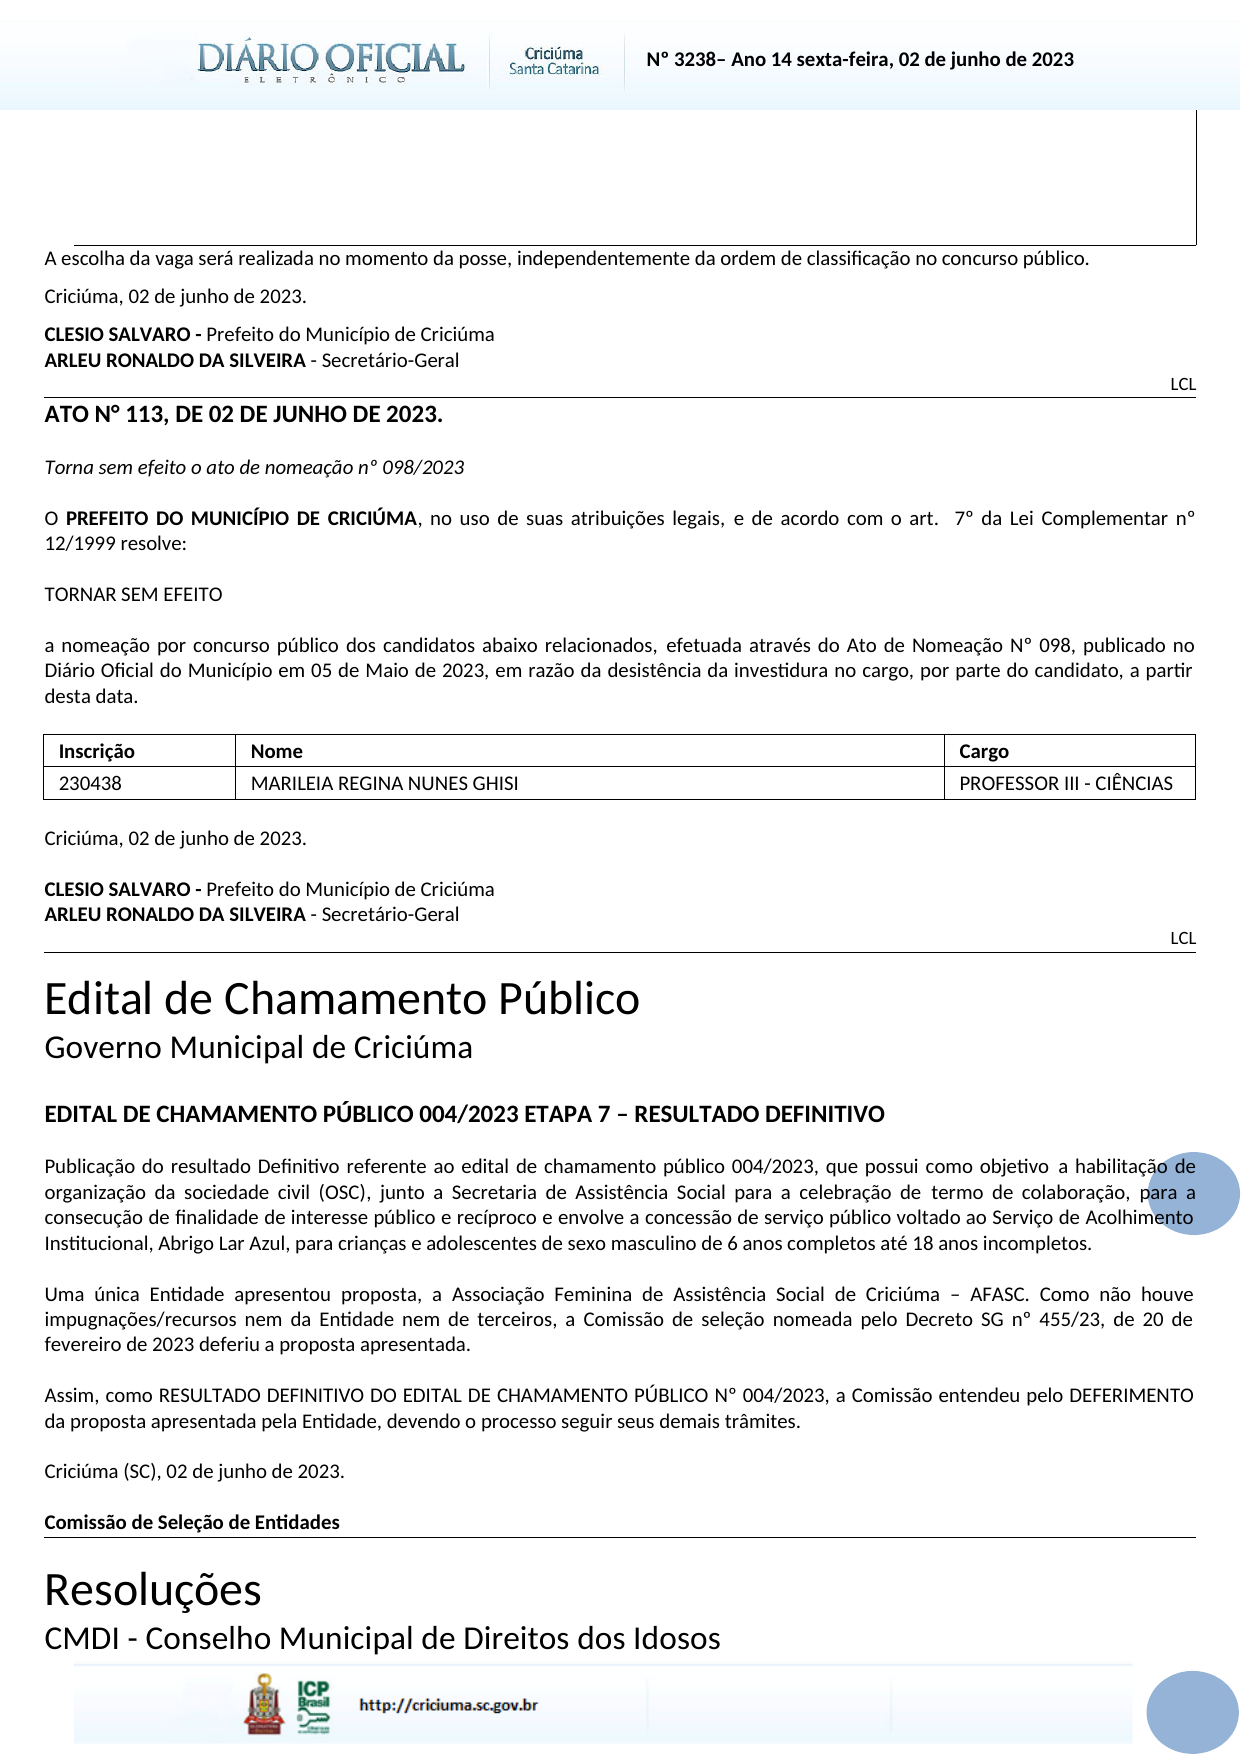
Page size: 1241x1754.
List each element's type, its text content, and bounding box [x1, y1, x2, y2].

text ARLEU RONALDO DA SILVEIRA - Secretário-Geral [44, 347, 1196, 372]
text Governo Municipal de Criciúma [44, 1026, 1198, 1067]
table_header Inscrição [44, 735, 235, 766]
text CLESIO SALVARO - Prefeito do Município de Criciúma [44, 876, 1196, 901]
text Assim, como RESULTADO DEFINITIVO DO EDITAL DE CHAMAMENTO PÚBLICO Nº 004/2023, a Comissão entendeu pelo DEFERIMENTO da proposta apresentada pela Entidade, devendo o processo seguir seus demais trâmites. [44, 1382, 1196, 1433]
text CLESIO SALVARO - Prefeito do Município de Criciúma [44, 321, 1196, 347]
table_header Cargo [945, 735, 1195, 766]
text Comissão de Seleção de Entidades [44, 1509, 1196, 1537]
text ATO N° 113, DE 02 DE JUNHO DE 2023. [44, 398, 1196, 429]
text Criciúma (SC), 02 de junho de 2023. [44, 1459, 1196, 1484]
text Torna sem efeito o ato de nomeação nº 098/2023 [44, 454, 1196, 480]
text Criciúma, 02 de junho de 2023. [44, 283, 1196, 309]
table_cell PROFESSOR III - CIÊNCIAS [945, 767, 1195, 798]
text Publicação do resultado Definitivo referente ao edital de chamamento público 004/2023, que possui como objetivo a habilitação de organização da sociedade civil (OSC), junto a Secretaria de Assistência Social para a celebração de termo de colaboração, para a consecução de finalidade de interesse público e recíproco e envolve a concessão de serviço público voltado ao Serviço de Acolhimento Institucional, Abrigo Lar Azul, para crianças e adolescentes de sexo masculino de 6 anos completos até 18 anos incompletos. [44, 1154, 1196, 1255]
text LCL [44, 372, 1196, 397]
table_header Nome [236, 735, 944, 766]
text Uma única Entidade apresentou proposta, a Associação Feminina de Assistência Social de Criciúma – AFASC. Como não houve impugnações/recursos nem da Entidade nem de terceiros, a Comissão de seleção nomeada pelo Decreto SG nº 455/23, de 20 de fevereiro de 2023 deferiu a proposta apresentada. [44, 1281, 1196, 1357]
text A escolha da vaga será realizada no momento da posse, independentemente da ordem de classificação no concurso público. [44, 245, 1196, 271]
text TORNAR SEM EFEITO [44, 581, 1196, 607]
text a nomeação por concurso público dos candidatos abaixo relacionados, efetuada através do Ato de Nomeação Nº 098, publicado no Diário Oficial do Município em 05 de Maio de 2023, em razão da desistência da investidura no cargo, por parte do candidato, a partir desta data. [44, 632, 1196, 708]
table_cell 230438 [44, 767, 235, 798]
text Criciúma, 02 de junho de 2023. [44, 825, 1196, 850]
text CMDI - Conselho Municipal de Direitos dos Idosos [44, 1617, 1196, 1658]
text EDITAL DE CHAMAMENTO PÚBLICO 004/2023 ETAPA 7 – RESULTADO DEFINITIVO [44, 1098, 1196, 1128]
text O PREFEITO DO MUNICÍPIO DE CRICIÚMA, no uso de suas atribuições legais, e de acordo com o art. 7º da Lei Complementar nº 12/1999 resolve: [44, 505, 1196, 556]
table_cell MARILEIA REGINA NUNES GHISI [236, 767, 944, 798]
text LCL [44, 927, 1196, 952]
text Resoluções [44, 1558, 1196, 1617]
text Edital de Chamamento Público [44, 968, 1196, 1026]
text ARLEU RONALDO DA SILVEIRA - Secretário-Geral [44, 901, 1196, 927]
